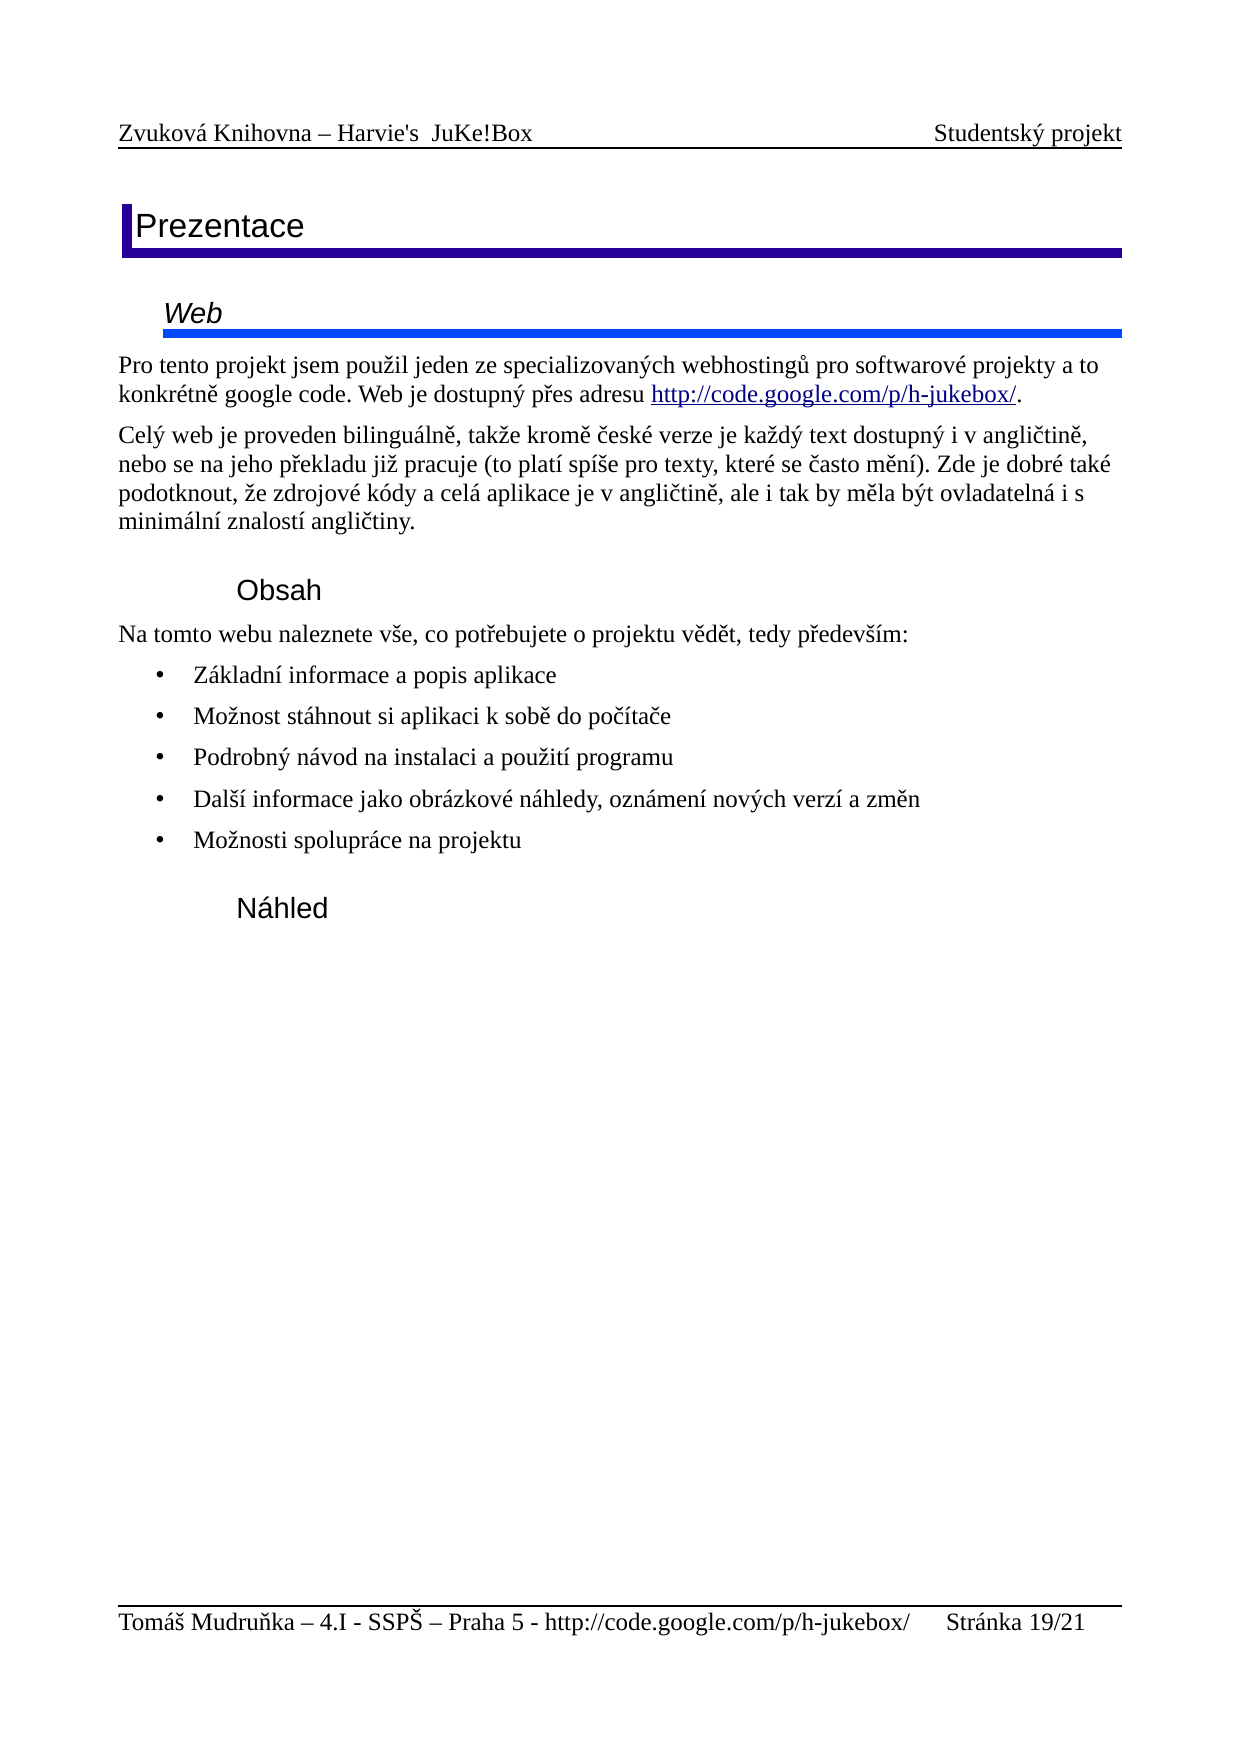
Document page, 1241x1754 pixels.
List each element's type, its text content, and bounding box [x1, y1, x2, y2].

subtitle Web [163, 296, 1122, 329]
list Podrobný návod na instalaci a použití programu [156, 742, 1122, 771]
list Další informace jako obrázkové náhledy, oznámení nových verzí a změn [156, 784, 1122, 812]
subtitle Prezentace [122, 203, 1122, 248]
list Základní informace a popis aplikace [156, 660, 1122, 689]
list Možnosti spolupráce na projektu [156, 825, 1122, 854]
subtitle Náhled [236, 891, 1122, 925]
list Možnost stáhnout si aplikaci k sobě do počítače [156, 701, 1122, 730]
text Pro tento projekt jsem použil jeden ze specializovaných webhostingů pro softwarové projekty a to konkrétně google code. Web je dostupný přes adresu http://code.google.com/p/h-jukebox/. [118, 350, 1122, 408]
text Na tomto webu naleznete vše, co potřebujete o projektu vědět, tedy především: [118, 619, 1122, 647]
text Celý web je proveden bilinguálně, takže kromě české verze je každý text dostupný i v angličtině, nebo se na jeho překladu již pracuje (to platí spíše pro texty, které se často mění). Zde je dobré také podotknout, že zdrojové kódy a celá aplikace je v angličtině, ale i tak by měla být ovladatelná i s minimální znalostí angličtiny. [118, 420, 1122, 535]
subtitle Obsah [236, 573, 1122, 606]
